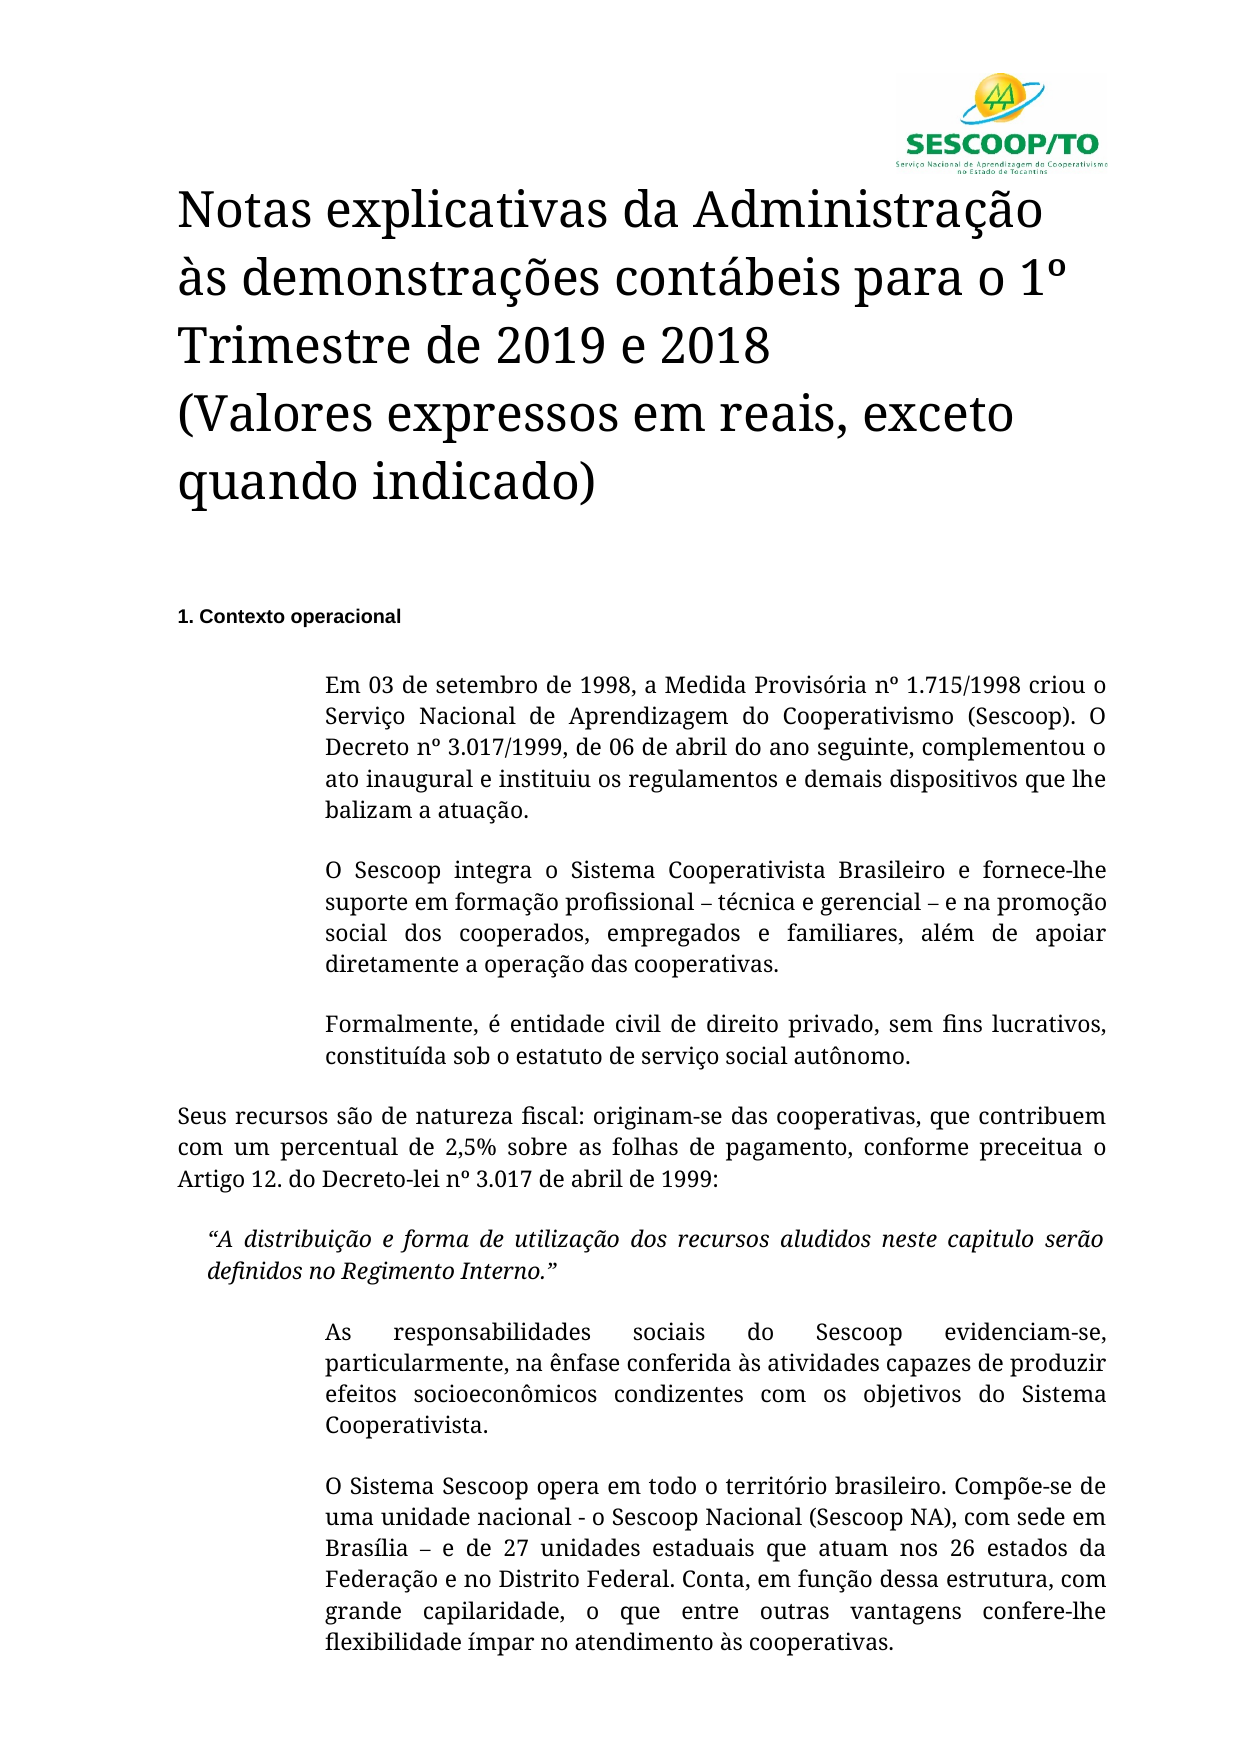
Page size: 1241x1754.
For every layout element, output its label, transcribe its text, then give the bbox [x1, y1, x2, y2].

text O Sistema Sescoop opera em todo o território brasileiro. Compõe-se de uma unidade nacional - o Sescoop Nacional (Sescoop NA), com sede em Brasília – e de 27 unidades estaduais que atuam nos 26 estados da Federação e no Distrito Federal. Conta, em função dessa estrutura, com grande capilaridade, o que entre outras vantagens confere-lhe flexibilidade ímpar no atendimento às cooperativas. [325, 1469, 1107, 1657]
title 1. Contexto operacional [177, 605, 1107, 628]
title Notas explicativas da Administração às demonstrações contábeis para o 1º Trimestre de 2019 e 2018 [177, 173, 1107, 378]
text Seus recursos são de natureza fiscal: originam-se das cooperativas, que contribuem com um percentual de 2,5% sobre as folhas de pagamento, conforme preceitua o Artigo 12. do Decreto-lei nº 3.017 de abril de 1999: [177, 1100, 1107, 1194]
text As responsabilidades sociais do Sescoop evidenciam-se, particularmente, na ênfase conferida às atividades capazes de produzir efeitos socioeconômicos condizentes com os objetivos do Sistema Cooperativista. [325, 1315, 1107, 1440]
text Formalmente, é entidade civil de direito privado, sem fins lucrativos, constituída sob o estatuto de serviço social autônomo. [325, 1008, 1107, 1071]
text O Sescoop integra o Sistema Cooperativista Brasileiro e fornece-lhe suporte em formação profissional – técnica e gerencial – e na promoção social dos cooperados, empregados e familiares, além de apoiar diretamente a operação das cooperativas. [325, 854, 1107, 979]
title (Valores expressos em reais, exceto quando indicado) [177, 378, 1107, 514]
text “A distribuição e forma de utilização dos recursos aludidos neste capitulo serão definidos no Regimento Interno.” [207, 1223, 1107, 1286]
text Em 03 de setembro de 1998, a Medida Provisória nº 1.715/1998 criou o Serviço Nacional de Aprendizagem do Cooperativismo (Sescoop). O Decreto nº 3.017/1999, de 06 de abril do ano seguinte, complementou o ato inaugural e instituiu os regulamentos e demais dispositivos que lhe balizam a atuação. [325, 669, 1107, 825]
